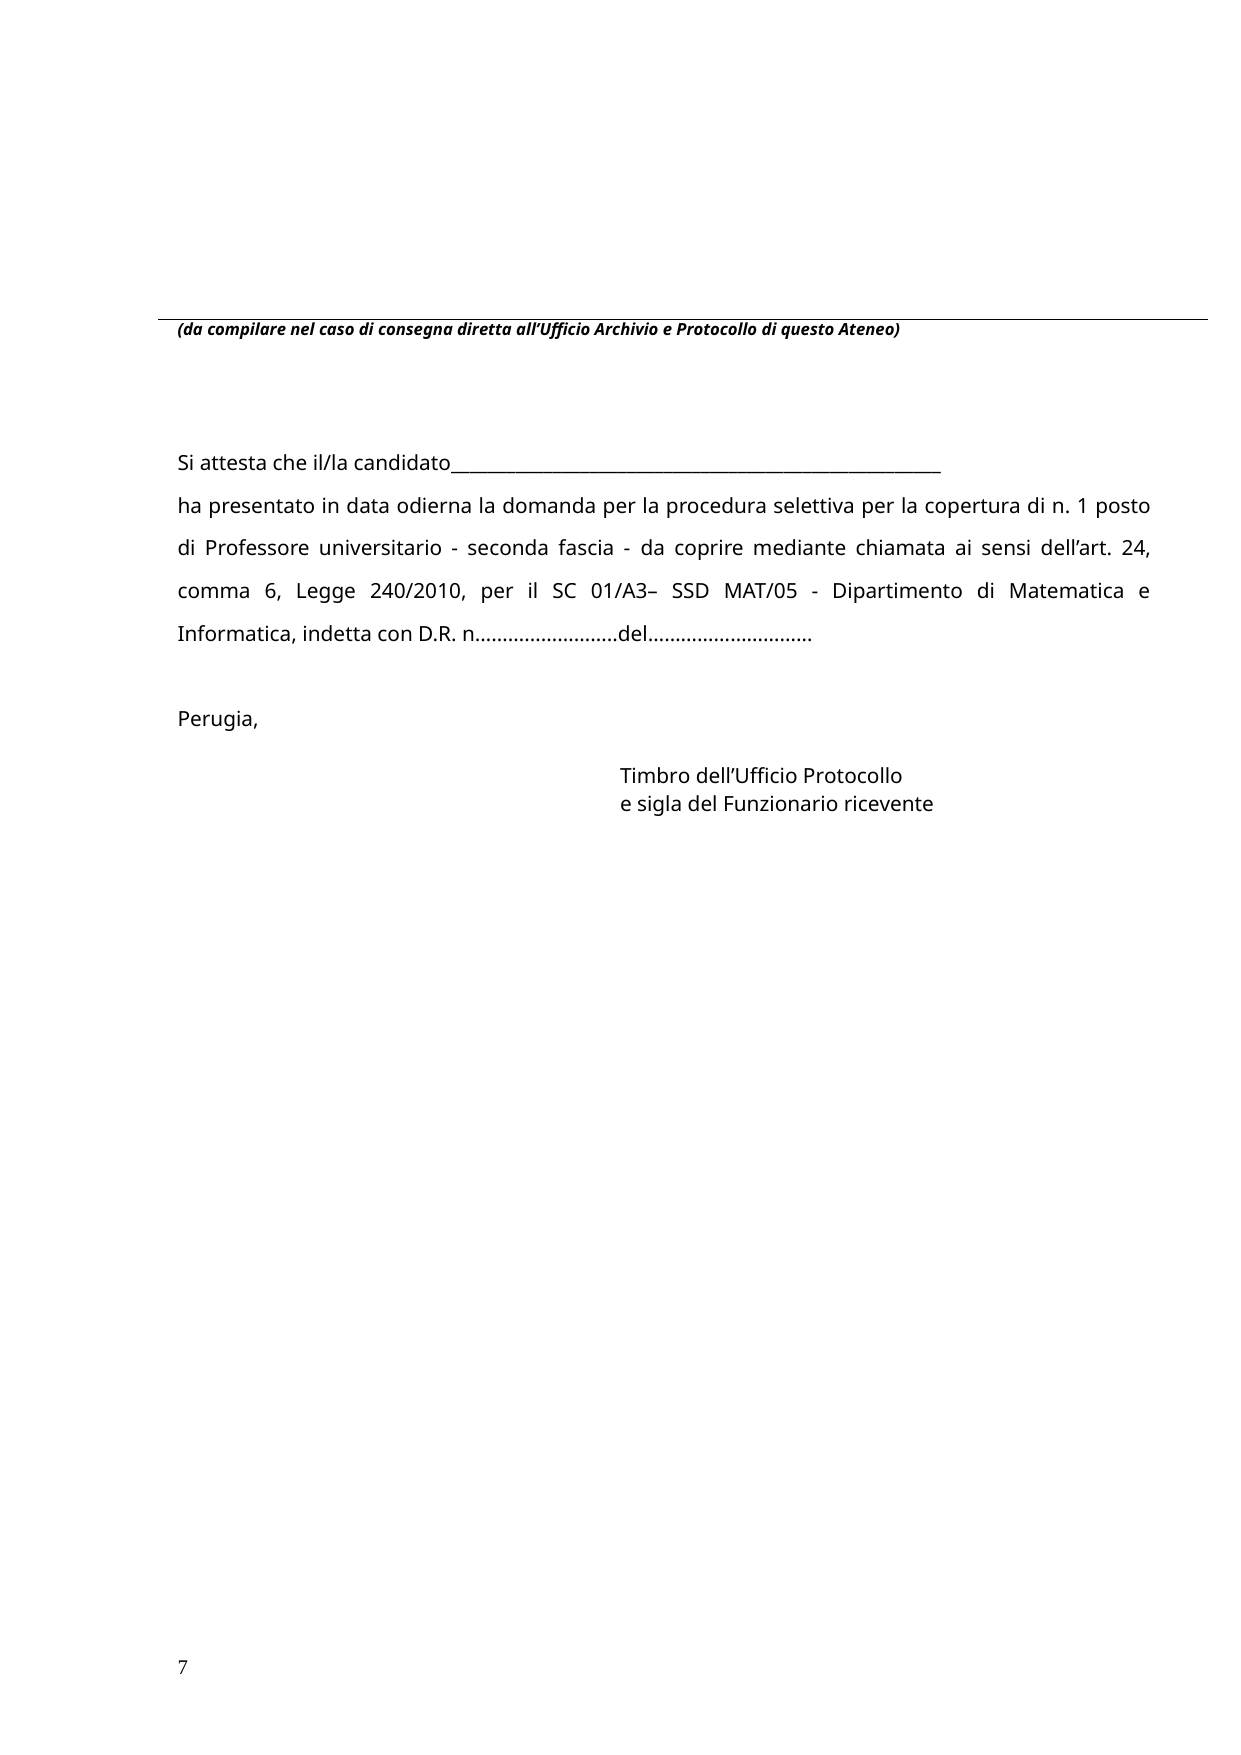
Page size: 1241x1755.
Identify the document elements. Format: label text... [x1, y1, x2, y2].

text Perugia, [177, 704, 1152, 732]
text e sigla del Funzionario ricevente [177, 789, 1152, 818]
text Timbro dell’Ufficio Protocollo [177, 761, 1152, 789]
text Si attesta che il/la candidato_____________________________________________________ [177, 448, 1152, 477]
text ha presentato in data odierna la domanda per la procedura selettiva per la copertura di n. 1 posto di Professore universitario - seconda fascia - da coprire mediante chiamata ai sensi dell’art. 24, comma 6, Legge 240/2010, per il SC 01/A3– SSD MAT/05 - Dipartimento di Matematica e Informatica, indetta con D.R. n……………………..del………………………… [177, 491, 1152, 647]
text (da compilare nel caso di consegna diretta all’Ufficio Archivio e Protocollo di questo Ateneo) [177, 320, 1152, 341]
